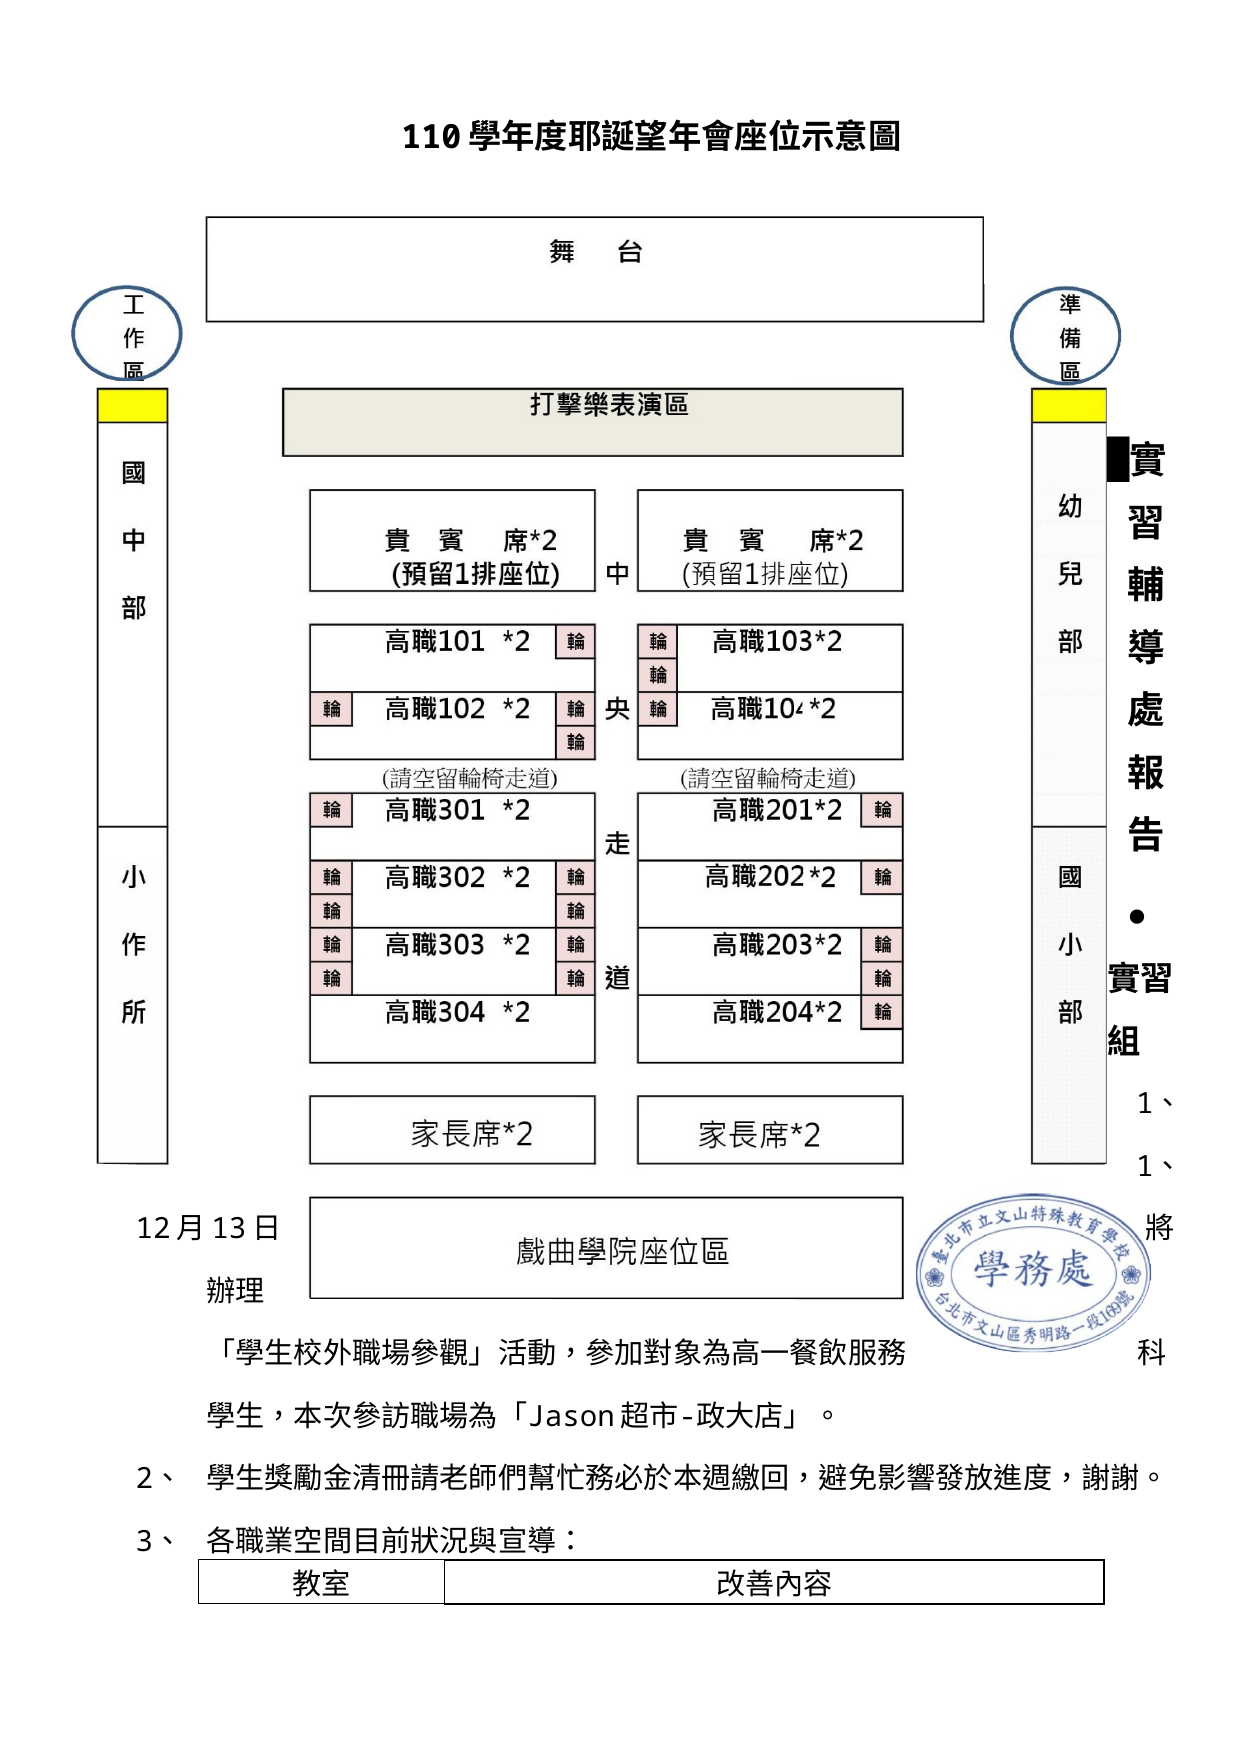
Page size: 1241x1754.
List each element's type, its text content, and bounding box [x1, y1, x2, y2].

text ● 實習組 [1107, 872, 1196, 1059]
text 110學年度耶誕望年會座位示意圖 [106, 93, 1196, 155]
list 12月13日將辦理「學生校外職場參觀」活動，參加對象為高一餐飲服務科學生，本次參訪職場為「Jason超市-政大店」。 [135, 1059, 1196, 1434]
table_header 教室 [199, 1560, 444, 1603]
text █實習輔導處報告 [1107, 416, 1196, 853]
list 各職業空間目前狀況與宣導： [135, 1497, 1196, 1559]
list 學生獎勵金清冊請老師們幫忙務必於本週繳回，避免影響發放進度，謝謝。 [135, 1434, 1196, 1497]
table_header 改善內容 [445, 1561, 1103, 1603]
